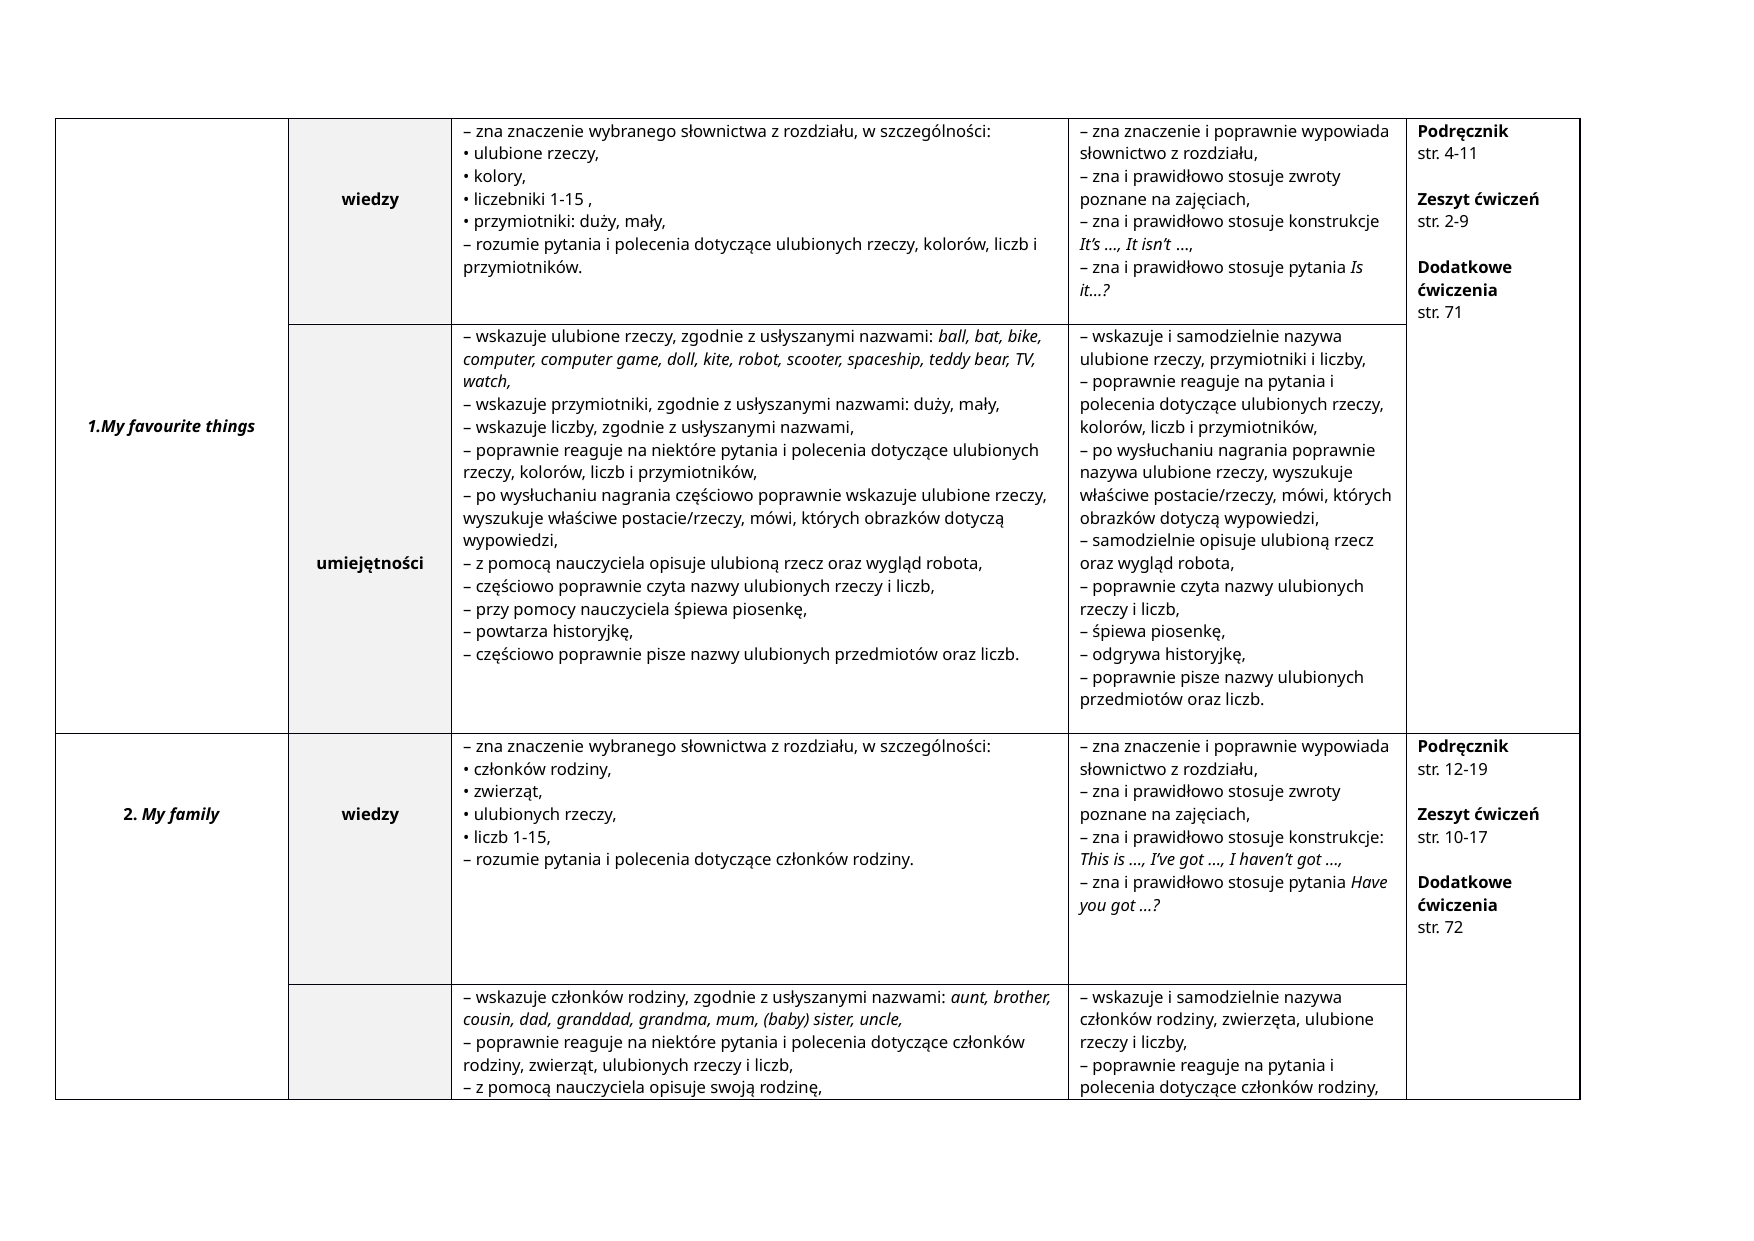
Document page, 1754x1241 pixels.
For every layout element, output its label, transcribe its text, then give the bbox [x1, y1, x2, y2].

table_cell – wskazuje członków rodziny, zgodnie z usłyszanymi nazwami: aunt, brother, cousin, dad, granddad, grandma, mum, (baby) sister, uncle, – poprawnie reaguje na niektóre pytania i polecenia dotyczące członków rodziny, zwierząt, ulubionych rzeczy i liczb, – z pomocą nauczyciela opisuje swoją rodzinę, [452, 985, 1068, 1099]
table_cell – zna znaczenie wybranego słownictwa z rozdziału, w szczególności: • członków rodziny, • zwierząt, • ulubionych rzeczy, • liczb 1-15, – rozumie pytania i polecenia dotyczące członków rodziny. [452, 734, 1068, 984]
table_cell – wskazuje i samodzielnie nazywa członków rodziny, zwierzęta, ulubione rzeczy i liczby, – poprawnie reaguje na pytania i polecenia dotyczące członków rodziny, [1069, 985, 1406, 1099]
table_cell Podręcznik str. 12-19 Zeszyt ćwiczeń str. 10-17 Dodatkowe ćwiczenia str. 72 [1407, 734, 1579, 1099]
table_cell [289, 985, 451, 1099]
table_cell – zna znaczenie i poprawnie wypowiada słownictwo z rozdziału, – zna i prawidłowo stosuje zwroty poznane na zajęciach, – zna i prawidłowo stosuje konstrukcje It’s …, It isn’t …, – zna i prawidłowo stosuje pytania Is it…? [1069, 119, 1406, 323]
table_cell – zna znaczenie wybranego słownictwa z rozdziału, w szczególności: • ulubione rzeczy, • kolory, • liczebniki 1-15 , • przymiotniki: duży, mały, – rozumie pytania i polecenia dotyczące ulubionych rzeczy, kolorów, liczb i przymiotników. [452, 119, 1068, 323]
table_cell wiedzy [289, 119, 451, 323]
table_cell – wskazuje i samodzielnie nazywa ulubione rzeczy, przymiotniki i liczby, – poprawnie reaguje na pytania i polecenia dotyczące ulubionych rzeczy, kolorów, liczb i przymiotników, – po wysłuchaniu nagrania poprawnie nazywa ulubione rzeczy, wyszukuje właściwe postacie/rzeczy, mówi, których obrazków dotyczą wypowiedzi, – samodzielnie opisuje ulubioną rzecz oraz wygląd robota, – poprawnie czyta nazwy ulubionych rzeczy i liczb, – śpiewa piosenkę, – odgrywa historyjkę, – poprawnie pisze nazwy ulubionych przedmiotów oraz liczb. [1069, 325, 1406, 733]
table_cell – wskazuje ulubione rzeczy, zgodnie z usłyszanymi nazwami: ball, bat, bike, computer, computer game, doll, kite, robot, scooter, spaceship, teddy bear, TV, watch, – wskazuje przymiotniki, zgodnie z usłyszanymi nazwami: duży, mały, – wskazuje liczby, zgodnie z usłyszanymi nazwami, – poprawnie reaguje na niektóre pytania i polecenia dotyczące ulubionych rzeczy, kolorów, liczb i przymiotników, – po wysłuchaniu nagrania częściowo poprawnie wskazuje ulubione rzeczy, wyszukuje właściwe postacie/rzeczy, mówi, których obrazków dotyczą wypowiedzi, – z pomocą nauczyciela opisuje ulubioną rzecz oraz wygląd robota, – częściowo poprawnie czyta nazwy ulubionych rzeczy i liczb, – przy pomocy nauczyciela śpiewa piosenkę, – powtarza historyjkę, – częściowo poprawnie pisze nazwy ulubionych przedmiotów oraz liczb. [452, 325, 1068, 733]
table_cell wiedzy [289, 734, 451, 984]
table_cell 1.My favourite things [56, 119, 288, 733]
table_cell Podręcznik str. 4-11 Zeszyt ćwiczeń str. 2-9 Dodatkowe ćwiczenia str. 71 [1407, 119, 1579, 733]
table_cell umiejętności [289, 325, 451, 733]
table_cell – zna znaczenie i poprawnie wypowiada słownictwo z rozdziału, – zna i prawidłowo stosuje zwroty poznane na zajęciach, – zna i prawidłowo stosuje konstrukcje: This is …, I’ve got …, I haven’t got …, – zna i prawidłowo stosuje pytania Have you got …? [1069, 734, 1406, 984]
table_cell 2. My family [56, 734, 288, 1099]
